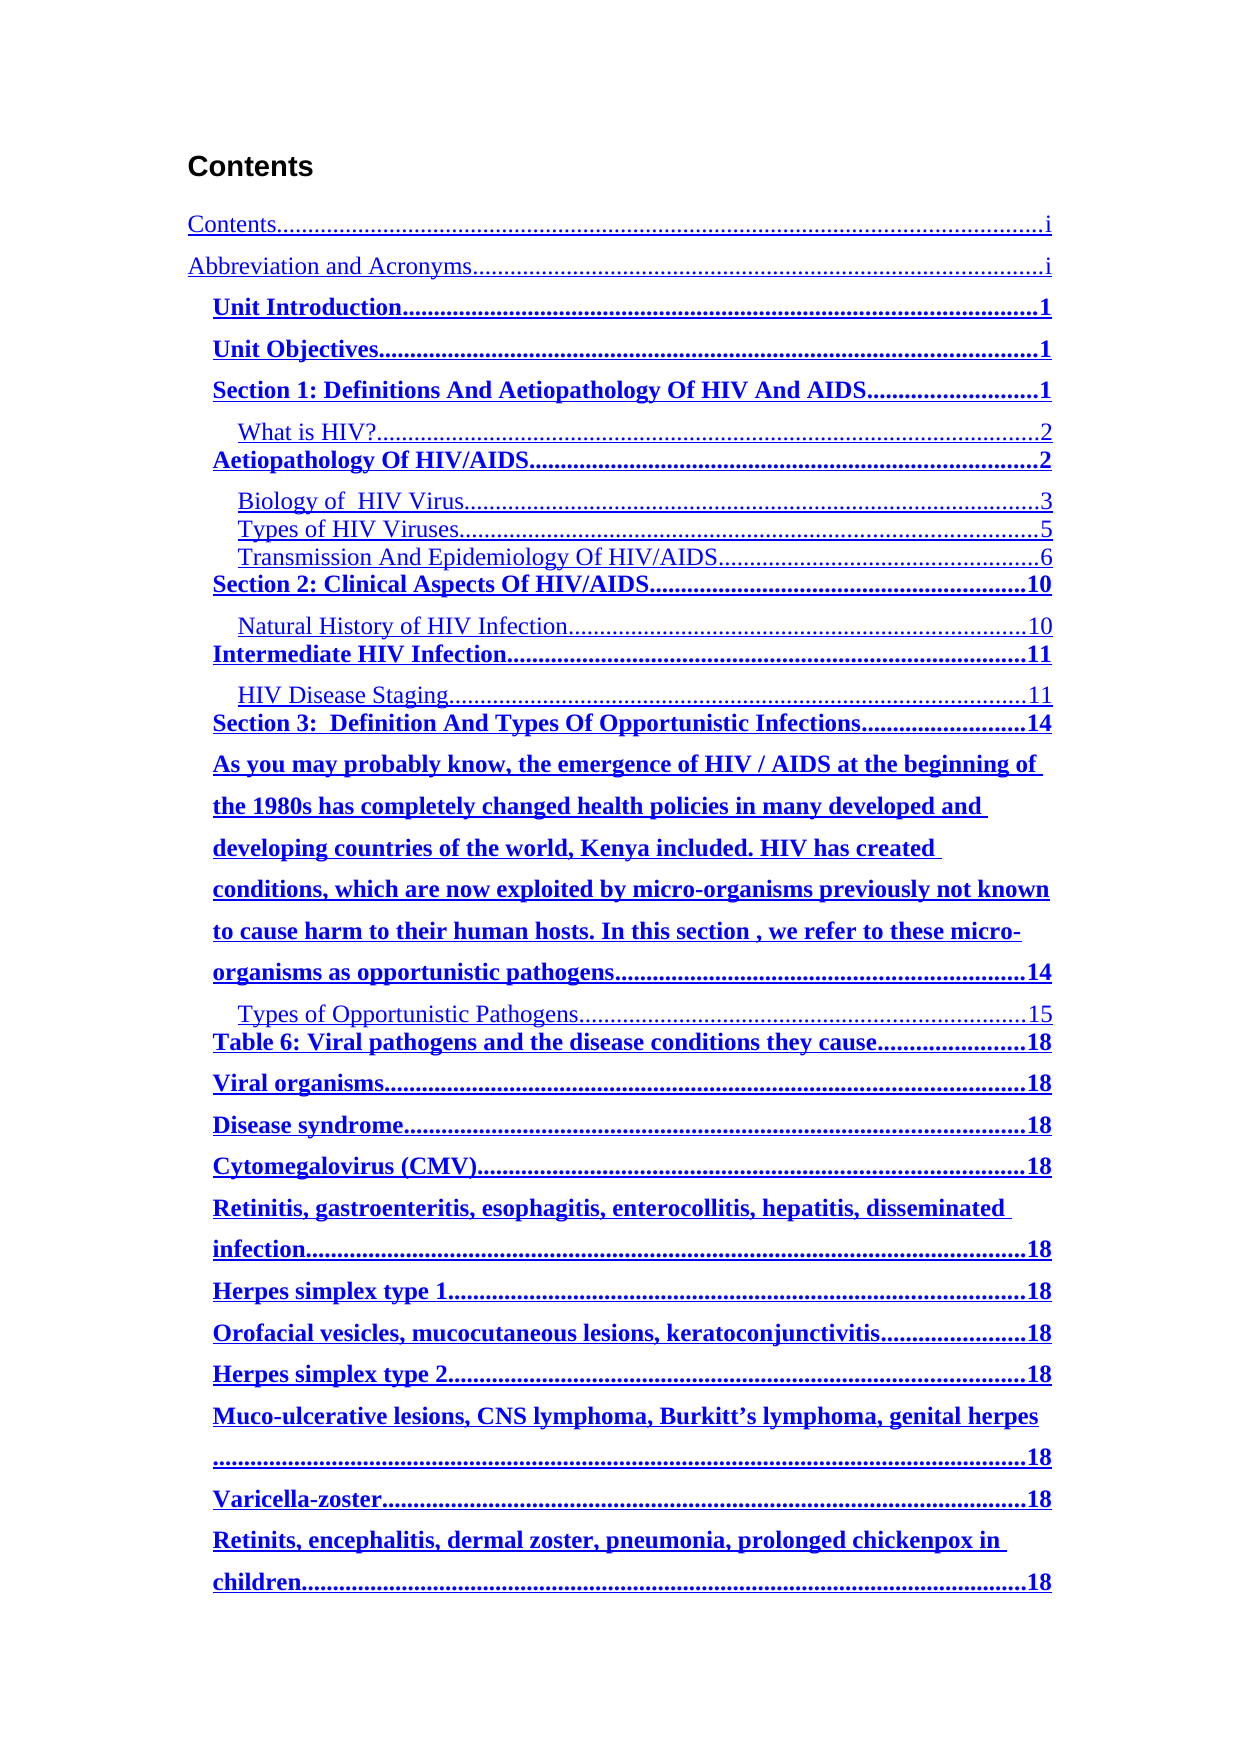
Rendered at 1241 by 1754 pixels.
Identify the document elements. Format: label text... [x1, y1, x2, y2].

text Contents i [187, 210, 1053, 238]
text Muco-ulcerative lesions, CNS lymphoma, Burkitt’s lymphoma, genital herpes 18 [212, 1402, 1053, 1471]
text Herpes simplex type 2 18 [212, 1360, 1053, 1388]
text Biology of HIV Virus 3 [237, 487, 1053, 511]
text Table 6: Viral pathogens and the disease conditions they cause 18 [212, 1028, 1053, 1055]
text Abbreviation and Acronyms i [187, 252, 1053, 279]
subtitle Contents [187, 150, 1053, 183]
text Unit Introduction 1 [212, 293, 1053, 321]
text As you may probably know, the emergence of HIV / AIDS at the beginning of the 1980s has completely changed health policies in many developed and developing countries of the world, Kenya included. HIV has created conditions, which are now exploited by micro-organisms previously not known to cause harm to their human hosts. In this section , we refer to these micro-organisms as opportunistic pathogens 14 [212, 751, 1053, 986]
text Section 2: Clinical Aspects Of HIV/AIDS 10 [212, 571, 1053, 598]
text Aetiopathology Of HIV/AIDS 2 [212, 446, 1053, 473]
text Section 3: Definition And Types Of Opportunistic Infections 14 [212, 709, 1053, 737]
text Retinits, encephalitis, dermal zoster, pneumonia, prolonged chickenpox in children 18 [212, 1526, 1053, 1596]
text Natural History of HIV Infection 10 [237, 612, 1053, 636]
text Orofacial vesicles, mucocutaneous lesions, keratoconjunctivitis 18 [212, 1319, 1053, 1346]
text Viral organisms 18 [212, 1069, 1053, 1097]
text What is HIV? 2 [237, 418, 1053, 442]
text Disease syndrome 18 [212, 1111, 1053, 1138]
text Section 1: Definitions And Aetiopathology Of HIV And AIDS 1 [212, 377, 1053, 404]
text Herpes simplex type 1 18 [212, 1277, 1053, 1305]
text Cytomegalovirus (CMV) 18 [212, 1152, 1053, 1180]
text Transmission And Epidemiology Of HIV/AIDS 6 [237, 543, 1053, 567]
text Types of Opportunistic Pathogens 15 [237, 1000, 1053, 1024]
text Retinitis, gastroenteritis, esophagitis, enterocollitis, hepatitis, disseminated infection 18 [212, 1194, 1053, 1263]
text Types of HIV Viruses 5 [237, 515, 1053, 539]
text HIV Disease Staging 11 [237, 681, 1053, 705]
text Intermediate HIV Infection 11 [212, 640, 1053, 667]
text Unit Objectives 1 [212, 335, 1053, 363]
text Varicella-zoster 18 [212, 1485, 1053, 1513]
